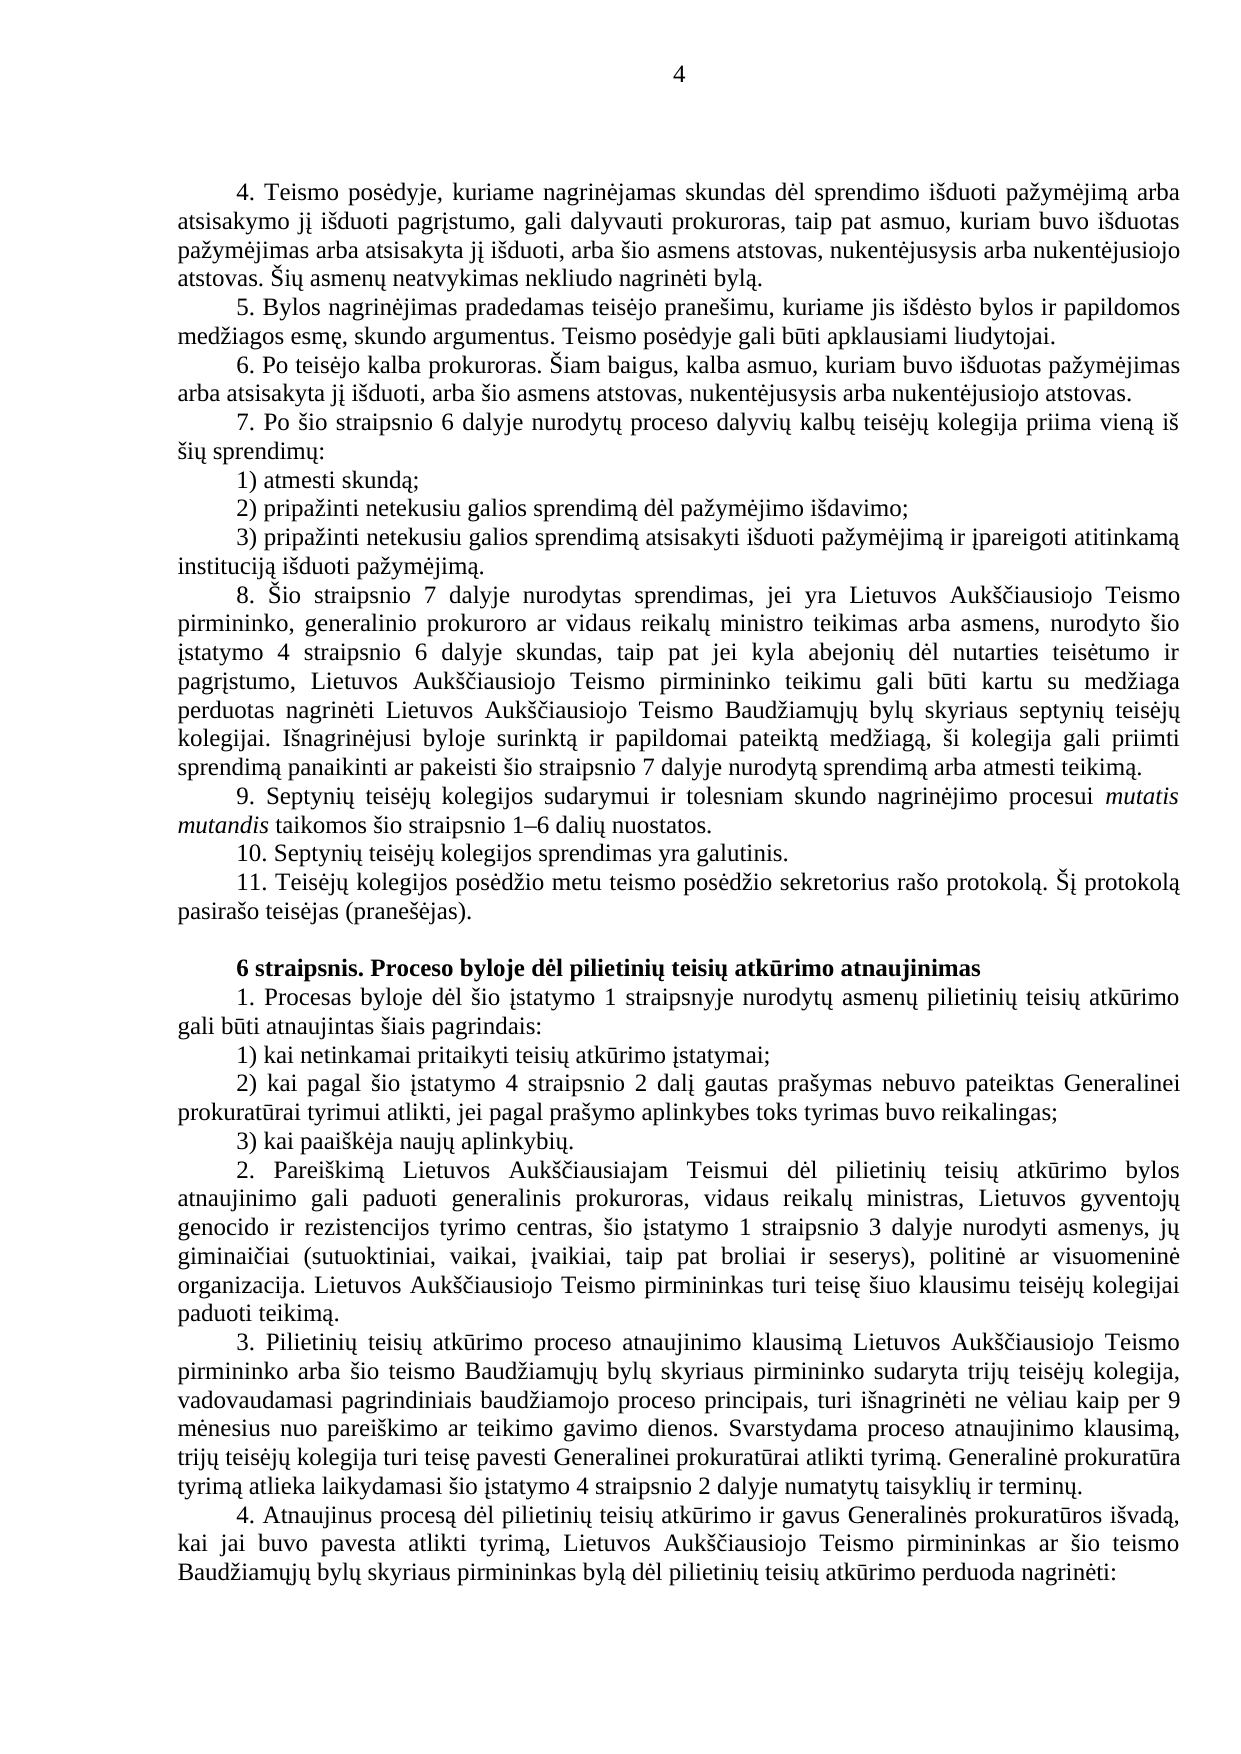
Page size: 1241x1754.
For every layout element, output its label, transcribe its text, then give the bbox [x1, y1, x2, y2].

text 5. Bylos nagrinėjimas pradedamas teisėjo pranešimu, kuriame jis išdėsto bylos ir papildomos medžiagos esmę, skundo argumentus. Teismo posėdyje gali būti apklausiami liudytojai. [177, 292, 1181, 350]
text 1. Procesas byloje dėl šio įstatymo 1 straipsnyje nurodytų asmenų pilietinių teisių atkūrimo gali būti atnaujintas šiais pagrindais: [177, 982, 1181, 1040]
text 2. Pareiškimą Lietuvos Aukščiausiajam Teismui dėl pilietinių teisių atkūrimo bylos atnaujinimo gali paduoti generalinis prokuroras, vidaus reikalų ministras, Lietuvos gyventojų genocido ir rezistencijos tyrimo centras, šio įstatymo 1 straipsnio 3 dalyje nurodyti asmenys, jų giminaičiai (sutuoktiniai, vaikai, įvaikiai, taip pat broliai ir seserys), politinė ar visuomeninė organizacija. Lietuvos Aukščiausiojo Teismo pirmininkas turi teisę šiuo klausimu teisėjų kolegijai paduoti teikimą. [177, 1155, 1181, 1327]
text 11. Teisėjų kolegijos posėdžio metu teismo posėdžio sekretorius rašo protokolą. Šį protokolą pasirašo teisėjas (pranešėjas). [177, 867, 1181, 925]
text 6 straipsnis. Proceso byloje dėl pilietinių teisių atkūrimo atnaujinimas [177, 953, 1181, 982]
text 3) pripažinti netekusiu galios sprendimą atsisakyti išduoti pažymėjimą ir įpareigoti atitinkamą instituciją išduoti pažymėjimą. [177, 522, 1181, 580]
text 3. Pilietinių teisių atkūrimo proceso atnaujinimo klausimą Lietuvos Aukščiausiojo Teismo pirmininko arba šio teismo Baudžiamųjų bylų skyriaus pirmininko sudaryta trijų teisėjų kolegija, vadovaudamasi pagrindiniais baudžiamojo proceso principais, turi išnagrinėti ne vėliau kaip per 9 mėnesius nuo pareiškimo ar teikimo gavimo dienos. Svarstydama proceso atnaujinimo klausimą, trijų teisėjų kolegija turi teisę pavesti Generalinei prokuratūrai atlikti tyrimą. Generalinė prokuratūra tyrimą atlieka laikydamasi šio įstatymo 4 straipsnio 2 dalyje numatytų taisyklių ir terminų. [177, 1327, 1181, 1500]
text 4. Teismo posėdyje, kuriame nagrinėjamas skundas dėl sprendimo išduoti pažymėjimą arba atsisakymo jį išduoti pagrįstumo, gali dalyvauti prokuroras, taip pat asmuo, kuriam buvo išduotas pažymėjimas arba atsisakyta jį išduoti, arba šio asmens atstovas, nukentėjusysis arba nukentėjusiojo atstovas. Šių asmenų neatvykimas nekliudo nagrinėti bylą. [177, 177, 1181, 292]
text 8. Šio straipsnio 7 dalyje nurodytas sprendimas, jei yra Lietuvos Aukščiausiojo Teismo pirmininko, generalinio prokuroro ar vidaus reikalų ministro teikimas arba asmens, nurodyto šio įstatymo 4 straipsnio 6 dalyje skundas, taip pat jei kyla abejonių dėl nutarties teisėtumo ir pagrįstumo, Lietuvos Aukščiausiojo Teismo pirmininko teikimu gali būti kartu su medžiaga perduotas nagrinėti Lietuvos Aukščiausiojo Teismo Baudžiamųjų bylų skyriaus septynių teisėjų kolegijai. Išnagrinėjusi byloje surinktą ir papildomai pateiktą medžiagą, ši kolegija gali priimti sprendimą panaikinti ar pakeisti šio straipsnio 7 dalyje nurodytą sprendimą arba atmesti teikimą. [177, 580, 1181, 781]
text 7. Po šio straipsnio 6 dalyje nurodytų proceso dalyvių kalbų teisėjų kolegija priima vieną iš šių sprendimų: [177, 407, 1181, 465]
text 2) pripažinti netekusiu galios sprendimą dėl pažymėjimo išdavimo; [177, 493, 1181, 522]
text 6. Po teisėjo kalba prokuroras. Šiam baigus, kalba asmuo, kuriam buvo išduotas pažymėjimas arba atsisakyta jį išduoti, arba šio asmens atstovas, nukentėjusysis arba nukentėjusiojo atstovas. [177, 350, 1181, 407]
text 4. Atnaujinus procesą dėl pilietinių teisių atkūrimo ir gavus Generalinės prokuratūros išvadą, kai jai buvo pavesta atlikti tyrimą, Lietuvos Aukščiausiojo Teismo pirmininkas ar šio teismo Baudžiamųjų bylų skyriaus pirmininkas bylą dėl pilietinių teisių atkūrimo perduoda nagrinėti: [177, 1500, 1181, 1586]
text 1) atmesti skundą; [177, 465, 1181, 493]
text 10. Septynių teisėjų kolegijos sprendimas yra galutinis. [177, 838, 1181, 867]
text 3) kai paaiškėja naujų aplinkybių. [177, 1126, 1181, 1155]
text 9. Septynių teisėjų kolegijos sudarymui ir tolesniam skundo nagrinėjimo procesui mutatis mutandis taikomos šio straipsnio 1–6 dalių nuostatos. [177, 781, 1181, 838]
text 1) kai netinkamai pritaikyti teisių atkūrimo įstatymai; [177, 1040, 1181, 1068]
text 2) kai pagal šio įstatymo 4 straipsnio 2 dalį gautas prašymas nebuvo pateiktas Generalinei prokuratūrai tyrimui atlikti, jei pagal prašymo aplinkybes toks tyrimas buvo reikalingas; [177, 1068, 1181, 1126]
